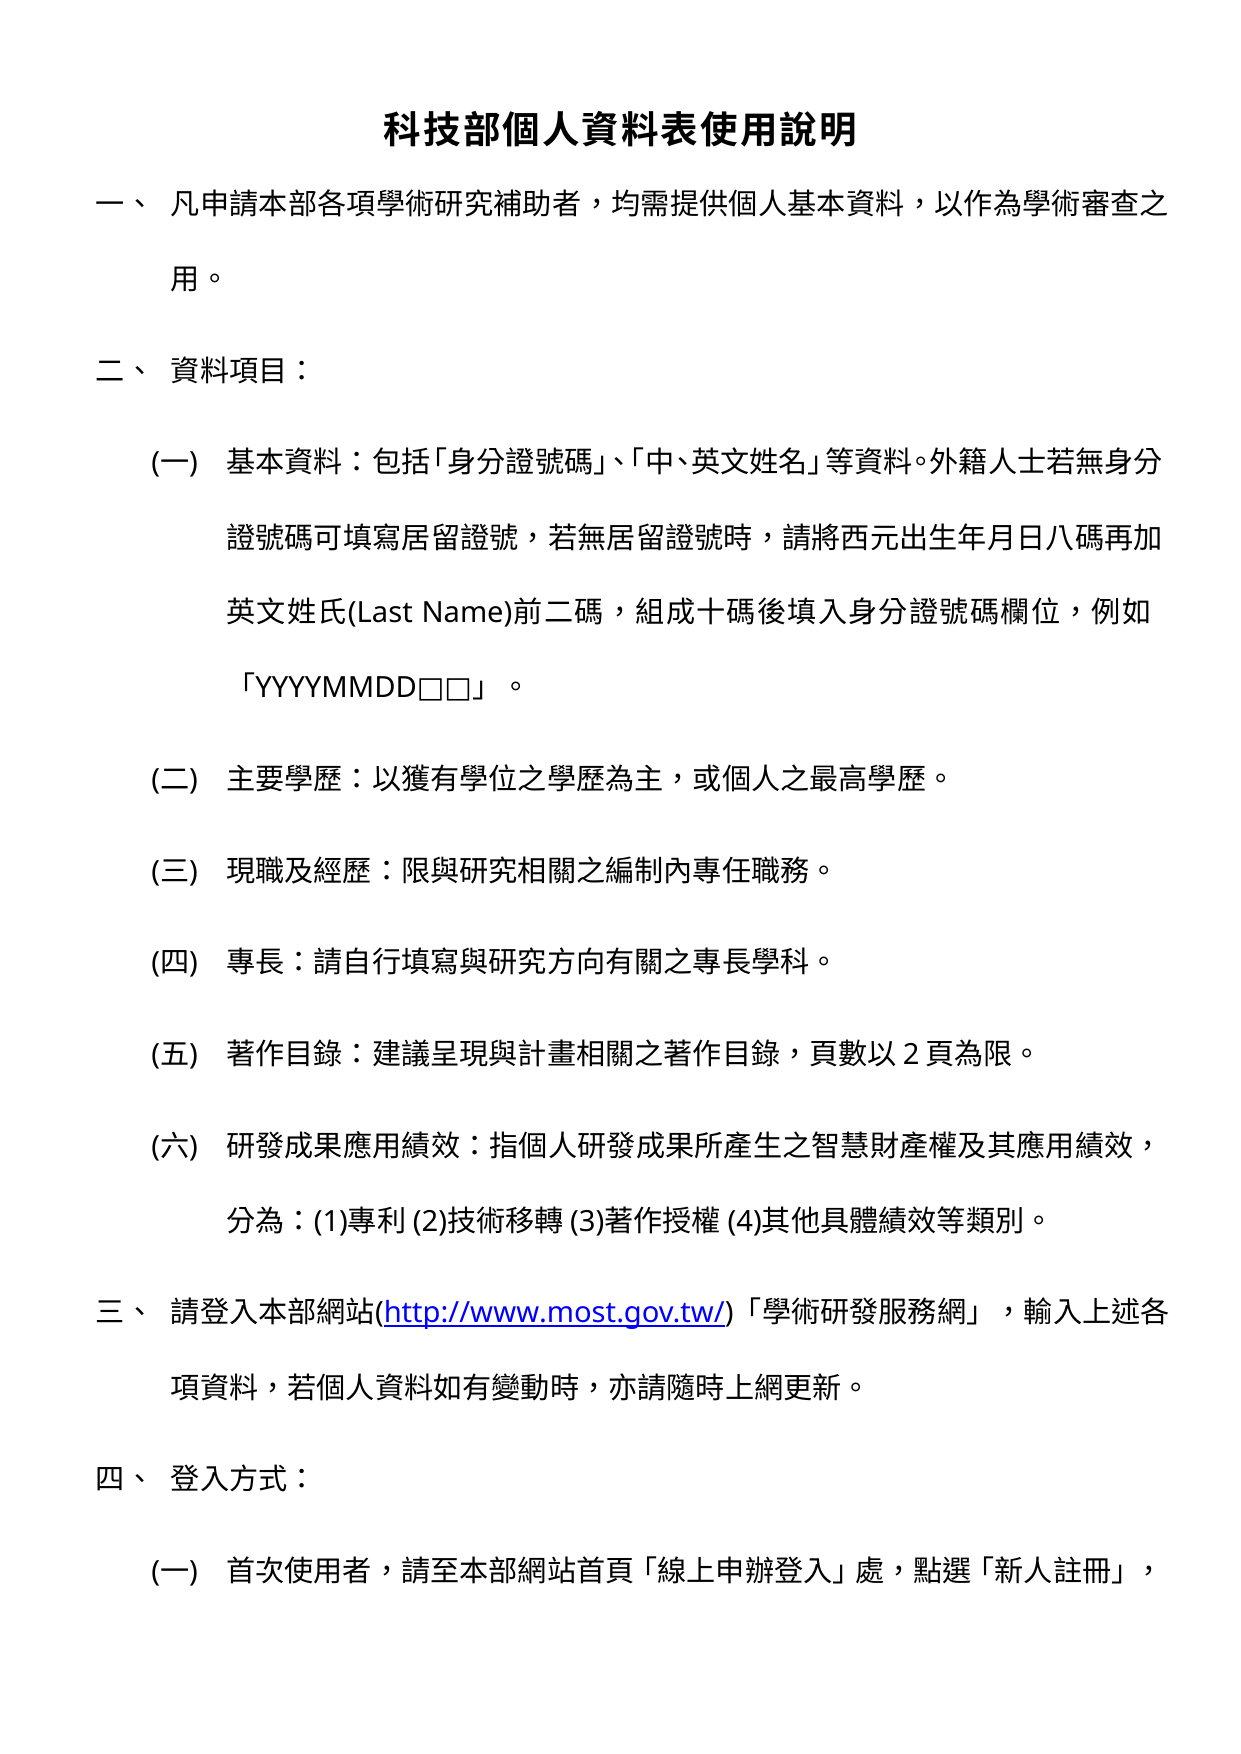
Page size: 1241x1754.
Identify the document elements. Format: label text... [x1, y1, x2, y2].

list 研發成果應用績效：指個人研發成果所產生之智慧財產權及其應用績效，分為：(1)專利 (2)技術移轉 (3)著作授權 (4)其他具體績效等類別。 [151, 1106, 1163, 1256]
list 請登入本部網站(http://www.most.gov.tw/)「學術研發服務網」，輸入上述各項資料，若個人資料如有變動時，亦請隨時上網更新。 [96, 1273, 1169, 1423]
list 首次使用者，請至本部網站首頁「線上申辦登入」處，點選「新人註冊」， [151, 1531, 1163, 1606]
list 主要學歷：以獲有學位之學歷為主，或個人之最高學歷。 [151, 739, 1163, 814]
list 基本資料：包括「身分證號碼」、「中、英文姓名」等資料。外籍人士若無身分證號碼可填寫居留證號，若無居留證號時，請將西元出生年月日八碼再加英文姓氏(Last Name)前二碼，組成十碼後填入身分證號碼欄位，例如「YYYYMMDD□□」。 [151, 423, 1163, 723]
text 科技部個人資料表使用說明 [71, 89, 1169, 164]
list 登入方式： [96, 1439, 1169, 1514]
list 現職及經歷：限與研究相關之編制內專任職務。 [151, 831, 1163, 906]
list 凡申請本部各項學術研究補助者，均需提供個人基本資料，以作為學術審查之用。 [96, 164, 1169, 314]
list 專長：請自行填寫與研究方向有關之專長學科。 [151, 923, 1163, 998]
list 著作目錄：建議呈現與計畫相關之著作目錄，頁數以2頁為限。 [151, 1014, 1163, 1089]
list 資料項目： [96, 331, 1169, 406]
